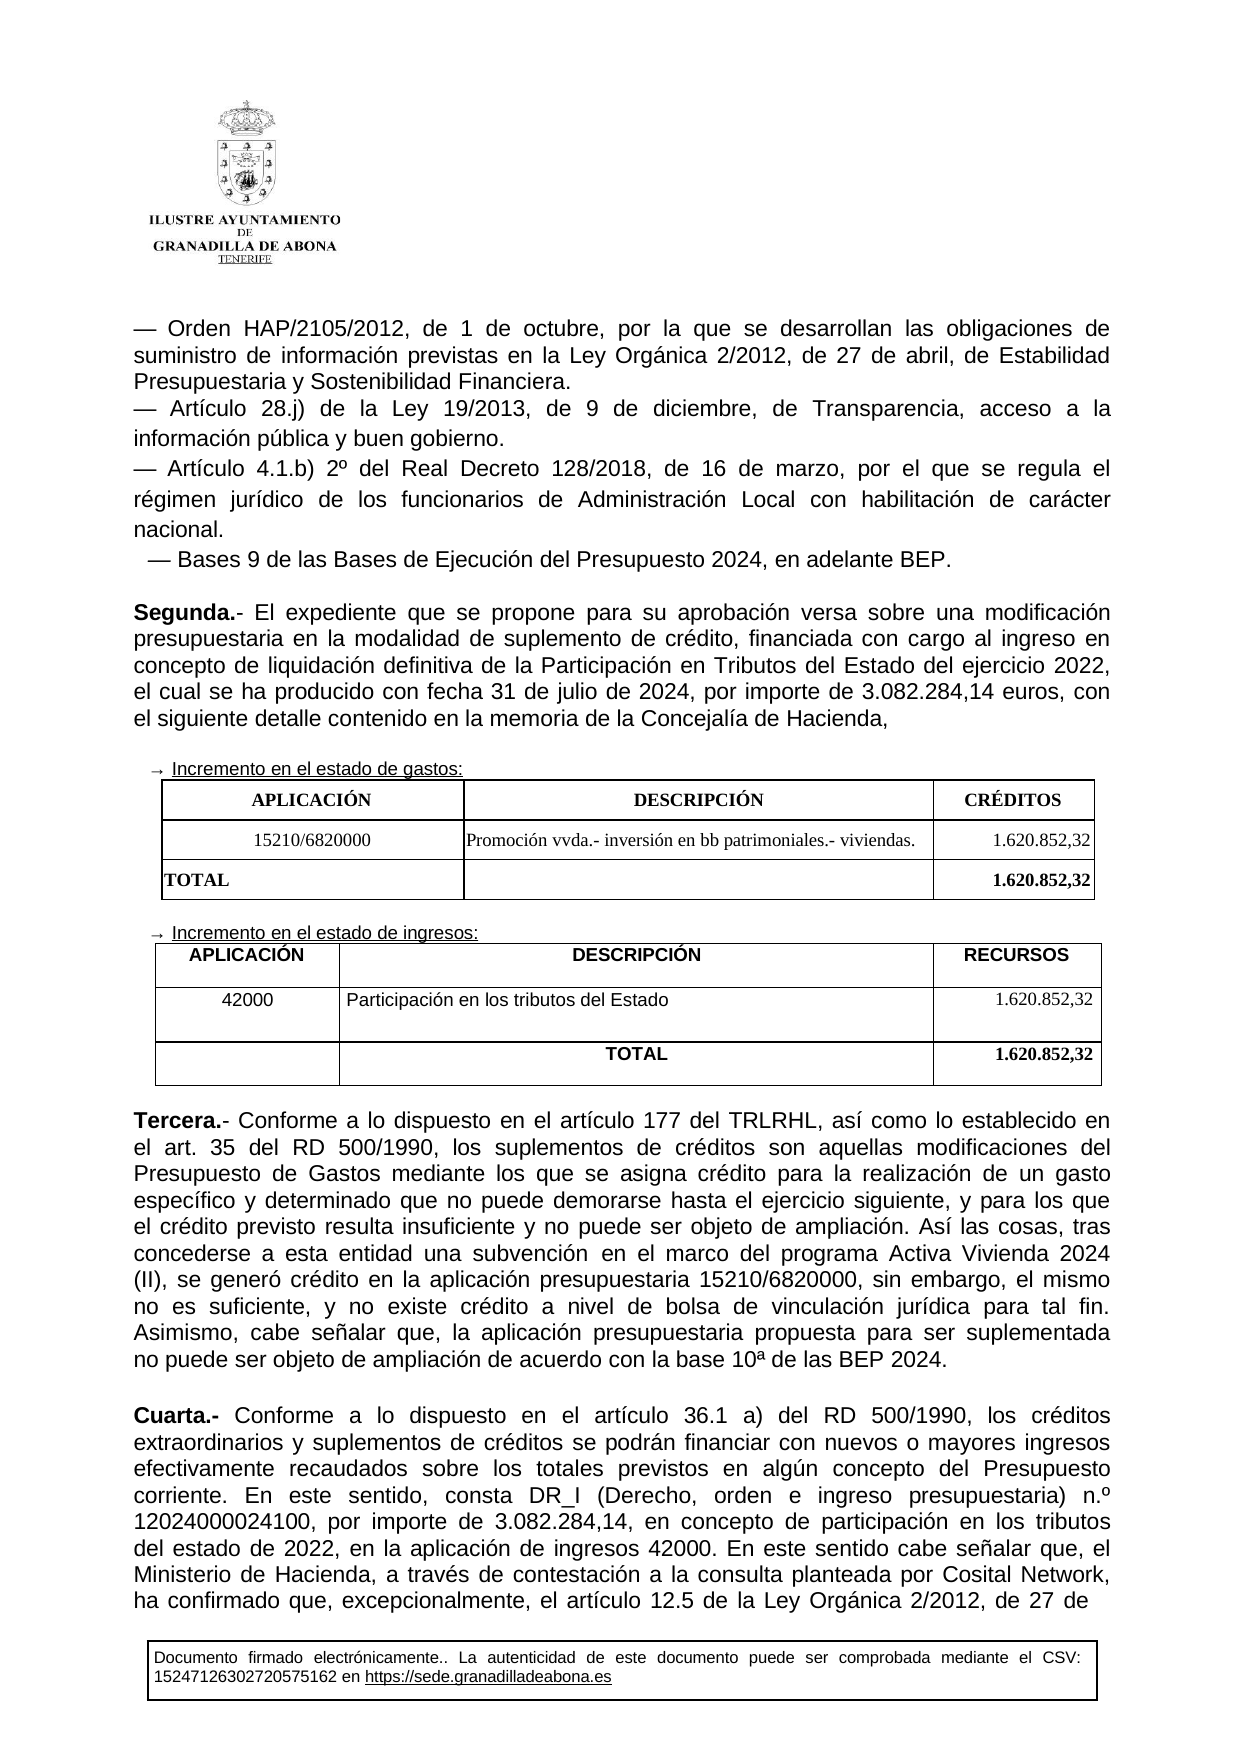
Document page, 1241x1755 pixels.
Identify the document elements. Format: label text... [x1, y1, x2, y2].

table_cell 1.620.852,32 [934, 860, 1094, 898]
list Artículo 28.j) de la Ley 19/2013, de 9 de diciembre, de Transparencia, acceso a la información pública y buen gobierno. [133, 395, 1111, 451]
table_cell 1.620.852,32 [934, 988, 1101, 1041]
table_header DESCRIPCIÓN [340, 944, 933, 987]
table_cell 1.620.852,32 [934, 1043, 1101, 1085]
table_header APLICACIÓN [163, 781, 463, 819]
table_header RECURSOS [934, 944, 1101, 987]
text Tercera.- Conforme a lo dispuesto en el artículo 177 del TRLRHL, así como lo establecido en el art. 35 del RD 500/1990, los suplementos de créditos son aquellas modificaciones del Presupuesto de Gastos mediante los que se asigna crédito para la realización de un gasto específico y determinado que no puede demorarse hasta el ejercicio siguiente, y para los que el crédito previsto resulta insuficiente y no puede ser objeto de ampliación. Así las cosas, tras concederse a esta entidad una subvención en el marco del programa Activa Vivienda 2024 (II), se generó crédito en la aplicación presupuestaria 15210/6820000, sin embargo, el mismo no es suficiente, y no existe crédito a nivel de bolsa de vinculación jurídica para tal fin. Asimismo, cabe señalar que, la aplicación presupuestaria propuesta para ser suplementada no puede ser objeto de ampliación de acuerdo con la base 10ª de las BEP 2024. [133, 1107, 1111, 1372]
text → Incremento en el estado de ingresos: [148, 922, 1122, 943]
table_header CRÉDITOS [934, 781, 1094, 819]
table_cell [156, 1043, 339, 1085]
list Orden HAP/2105/2012, de 1 de octubre, por la que se desarrollan las obligaciones de suministro de información previstas en la Ley Orgánica 2/2012, de 27 de abril, de Estabilidad Presupuestaria y Sostenibilidad Financiera. [133, 315, 1111, 395]
table_cell 15210/6820000 [163, 821, 463, 859]
text Cuarta.- Conforme a lo dispuesto en el artículo 36.1 a) del RD 500/1990, los créditos extraordinarios y suplementos de créditos se podrán financiar con nuevos o mayores ingresos efectivamente recaudados sobre los totales previstos en algún concepto del Presupuesto corriente. En este sentido, consta DR_I (Derecho, orden e ingreso presupuestaria) n.º 12024000024100, por importe de 3.082.284,14, en concepto de participación en los tributos del estado de 2022, en la aplicación de ingresos 42000. En este sentido cabe señalar que, el Ministerio de Hacienda, a través de contestación a la consulta planteada por Cosital Network, ha confirmado que, excepcionalmente, el artículo 12.5 de la Ley Orgánica 2/2012, de 27 de [133, 1402, 1111, 1614]
table_cell TOTAL [163, 860, 463, 898]
table_cell Promoción vvda.- inversión en bb patrimoniales.- viviendas. [465, 821, 933, 859]
text → Incremento en el estado de gastos: [148, 757, 1122, 779]
table_cell 1.620.852,32 [934, 821, 1094, 859]
table_cell 42000 [156, 988, 339, 1041]
text — Bases 9 de las Bases de Ejecución del Presupuesto 2024, en adelante BEP. [148, 546, 1122, 573]
list Artículo 4.1.b) 2º del Real Decreto 128/2018, de 16 de marzo, por el que se regula el régimen jurídico de los funcionarios de Administración Local con habilitación de carácter nacional. [133, 455, 1111, 542]
table_header DESCRIPCIÓN [465, 781, 933, 819]
text Segunda.- El expediente que se propone para su aprobación versa sobre una modificación presupuestaria en la modalidad de suplemento de crédito, financiada con cargo al ingreso en concepto de liquidación definitiva de la Participación en Tributos del Estado del ejercicio 2022, el cual se ha producido con fecha 31 de julio de 2024, por importe de 3.082.284,14 euros, con el siguiente detalle contenido en la memoria de la Concejalía de Hacienda, [133, 599, 1111, 731]
table_cell [465, 860, 933, 898]
table_cell TOTAL [340, 1043, 933, 1085]
table_header APLICACIÓN [156, 944, 339, 987]
table_cell Participación en los tributos del Estado [340, 988, 933, 1041]
